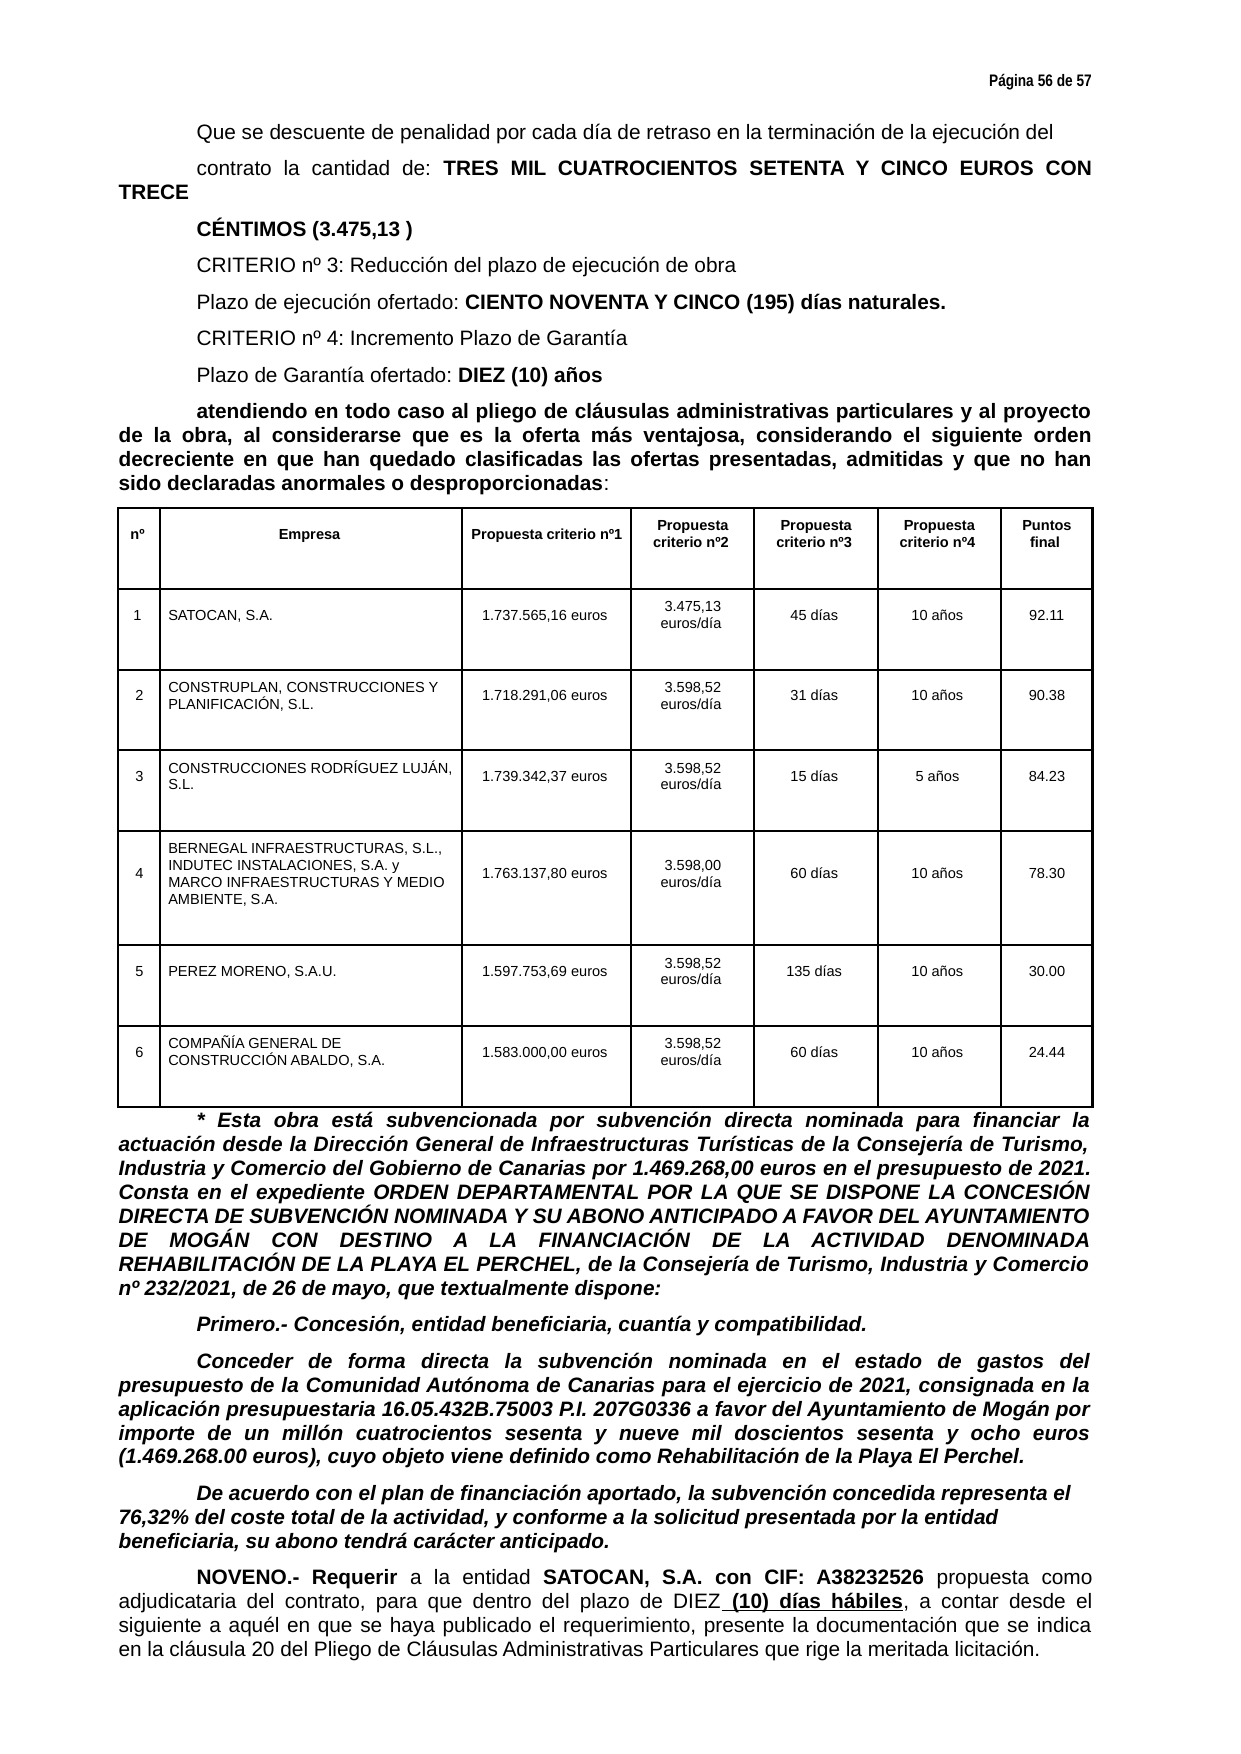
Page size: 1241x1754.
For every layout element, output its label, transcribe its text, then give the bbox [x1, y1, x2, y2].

table_cell 92,11 [1002, 590, 1091, 669]
table_cell CONSTRUCCIONES RODRÍGUEZ LUJÁN, S.L. [161, 751, 461, 830]
table_cell 5 años [879, 751, 1000, 830]
table_cell 15 días [755, 751, 877, 830]
table_cell 24,44 [1002, 1027, 1091, 1106]
table_header Propuesta criterio nº4 [879, 509, 1000, 588]
table_cell 1.718.291,06 euros [463, 671, 630, 749]
table_cell 1.763.137,80 euros [463, 832, 630, 944]
text * Esta obra está subvencionada por subvención directa nominada para financiar la actuación desde la Dirección General de Infraestructuras Turísticas de la Consejería de Turismo, Industria y Comercio del Gobierno de Canarias por 1.469.268,00 euros en el presupuesto de 2021. Consta en el expediente ORDEN DEPARTAMENTAL POR LA QUE SE DISPONE LA CONCESIÓN DIRECTA DE SUBVENCIÓN NOMINADA Y SU ABONO ANTICIPADO A FAVOR DEL AYUNTAMIENTO DE MOGÁN CON DESTINO A LA FINANCIACIÓN DE LA ACTIVIDAD DENOMINADA REHABILITACIÓN DE LA PLAYA EL PERCHEL, de la Consejería de Turismo, Industria y Comercio nº 232/2021, de 26 de mayo, que textualmente dispone: [118, 1108, 1092, 1299]
table_cell 5 [119, 946, 159, 1025]
table_cell CONSTRUPLAN, CONSTRUCCIONES Y PLANIFICACIÓN, S.L. [161, 671, 461, 749]
table_cell 1.739.342,37 euros [463, 751, 630, 830]
table_cell 1.737.565,16 euros [463, 590, 630, 669]
text Que se descuente de penalidad por cada día de retraso en la terminación de la ejecución del [118, 120, 1092, 144]
table_cell SATOCAN, S.A. [161, 590, 461, 669]
text CRITERIO nº 4: Incremento Plazo de Garantía [118, 326, 1092, 350]
table_cell 30,00 [1002, 946, 1091, 1025]
text contrato la cantidad de: TRES MIL CUATROCIENTOS SETENTA Y CINCO EUROS CON TRECE [118, 156, 1092, 204]
text CÉNTIMOS (3.475,13 ) [118, 217, 1092, 241]
table_cell COMPAÑÍA GENERAL DE CONSTRUCCIÓN ABALDO, S.A. [161, 1027, 461, 1106]
table_cell 1.583.000,00 euros [463, 1027, 630, 1106]
table_cell 3.598,52 euros/día [632, 671, 753, 749]
table_cell 31 días [755, 671, 877, 749]
table_cell 3.598,52 euros/día [632, 946, 753, 1025]
table_cell 4 [119, 832, 159, 944]
table_cell 3.598,00 euros/día [632, 832, 753, 944]
table_cell 3.598,52 euros/día [632, 1027, 753, 1106]
table_cell 10 años [879, 590, 1000, 669]
text Conceder de forma directa la subvención nominada en el estado de gastos del presupuesto de la Comunidad Autónoma de Canarias para el ejercicio de 2021, consignada en la aplicación presupuestaria 16.05.432B.75003 P.I. 207G0336 a favor del Ayuntamiento de Mogán por importe de un millón cuatrocientos sesenta y nueve mil doscientos sesenta y ocho euros (1.469.268.00 euros), cuyo objeto viene definido como Rehabilitación de la Playa El Perchel. [118, 1348, 1092, 1468]
table_cell 1.597.753,69 euros [463, 946, 630, 1025]
table_cell 10 años [879, 832, 1000, 944]
table_cell 2 [119, 671, 159, 749]
table_cell PEREZ MORENO, S.A.U. [161, 946, 461, 1025]
table_cell 60 días [755, 832, 877, 944]
table_cell 60 días [755, 1027, 877, 1106]
table_cell 84,23 [1002, 751, 1091, 830]
text Primero.- Concesión, entidad beneficiaria, cuantía y compatibilidad. [118, 1312, 1092, 1336]
table_cell 10 años [879, 671, 1000, 749]
table_cell 10 años [879, 946, 1000, 1025]
text De acuerdo con el plan de financiación aportado, la subvención concedida representa el 76,32% del coste total de la actividad, y conforme a la solicitud presentada por la entidad beneficiaria, su abono tendrá carácter anticipado. [118, 1481, 1092, 1553]
text CRITERIO nº 3: Reducción del plazo de ejecución de obra [118, 253, 1092, 277]
table_cell BERNEGAL INFRAESTRUCTURAS, S.L., INDUTEC INSTALACIONES, S.A. y MARCO INFRAESTRUCTURAS Y MEDIO AMBIENTE, S.A. [161, 832, 461, 944]
table_cell 10 años [879, 1027, 1000, 1106]
table_cell 6 [119, 1027, 159, 1106]
table_cell 1 [119, 590, 159, 669]
table_header Puntos final [1002, 509, 1091, 588]
table_header Empresa [161, 509, 461, 588]
table_cell 3.598,52 euros/día [632, 751, 753, 830]
text atendiendo en todo caso al pliego de cláusulas administrativas particulares y al proyecto de la obra, al considerarse que es la oferta más ventajosa, considerando el siguiente orden decreciente en que han quedado clasificadas las ofertas presentadas, admitidas y que no han sido declaradas anormales o desproporcionadas: [118, 399, 1092, 495]
table_cell 135 días [755, 946, 877, 1025]
text NOVENO.- Requerir a la entidad SATOCAN, S.A. con CIF: A38232526 propuesta como adjudicataria del contrato, para que dentro del plazo de DIEZ (10) días hábiles, a contar desde el siguiente a aquél en que se haya publicado el requerimiento, presente la documentación que se indica en la cláusula 20 del Pliego de Cláusulas Administrativas Particulares que rige la meritada licitación. [118, 1565, 1092, 1661]
table_cell 45 días [755, 590, 877, 669]
table_cell 3.475,13 euros/día [632, 590, 753, 669]
table_header Propuesta criterio nº3 [755, 509, 877, 588]
table_header Propuesta criterio nº2 [632, 509, 753, 588]
table_cell 90,38 [1002, 671, 1091, 749]
table_cell 78,30 [1002, 832, 1091, 944]
text Plazo de Garantía ofertado: DIEZ (10) años [118, 362, 1092, 386]
text Plazo de ejecución ofertado: CIENTO NOVENTA Y CINCO (195) días naturales. [118, 289, 1092, 313]
table_cell 3 [119, 751, 159, 830]
table_header nº [119, 509, 159, 588]
table_header Propuesta criterio nº1 [463, 509, 630, 588]
